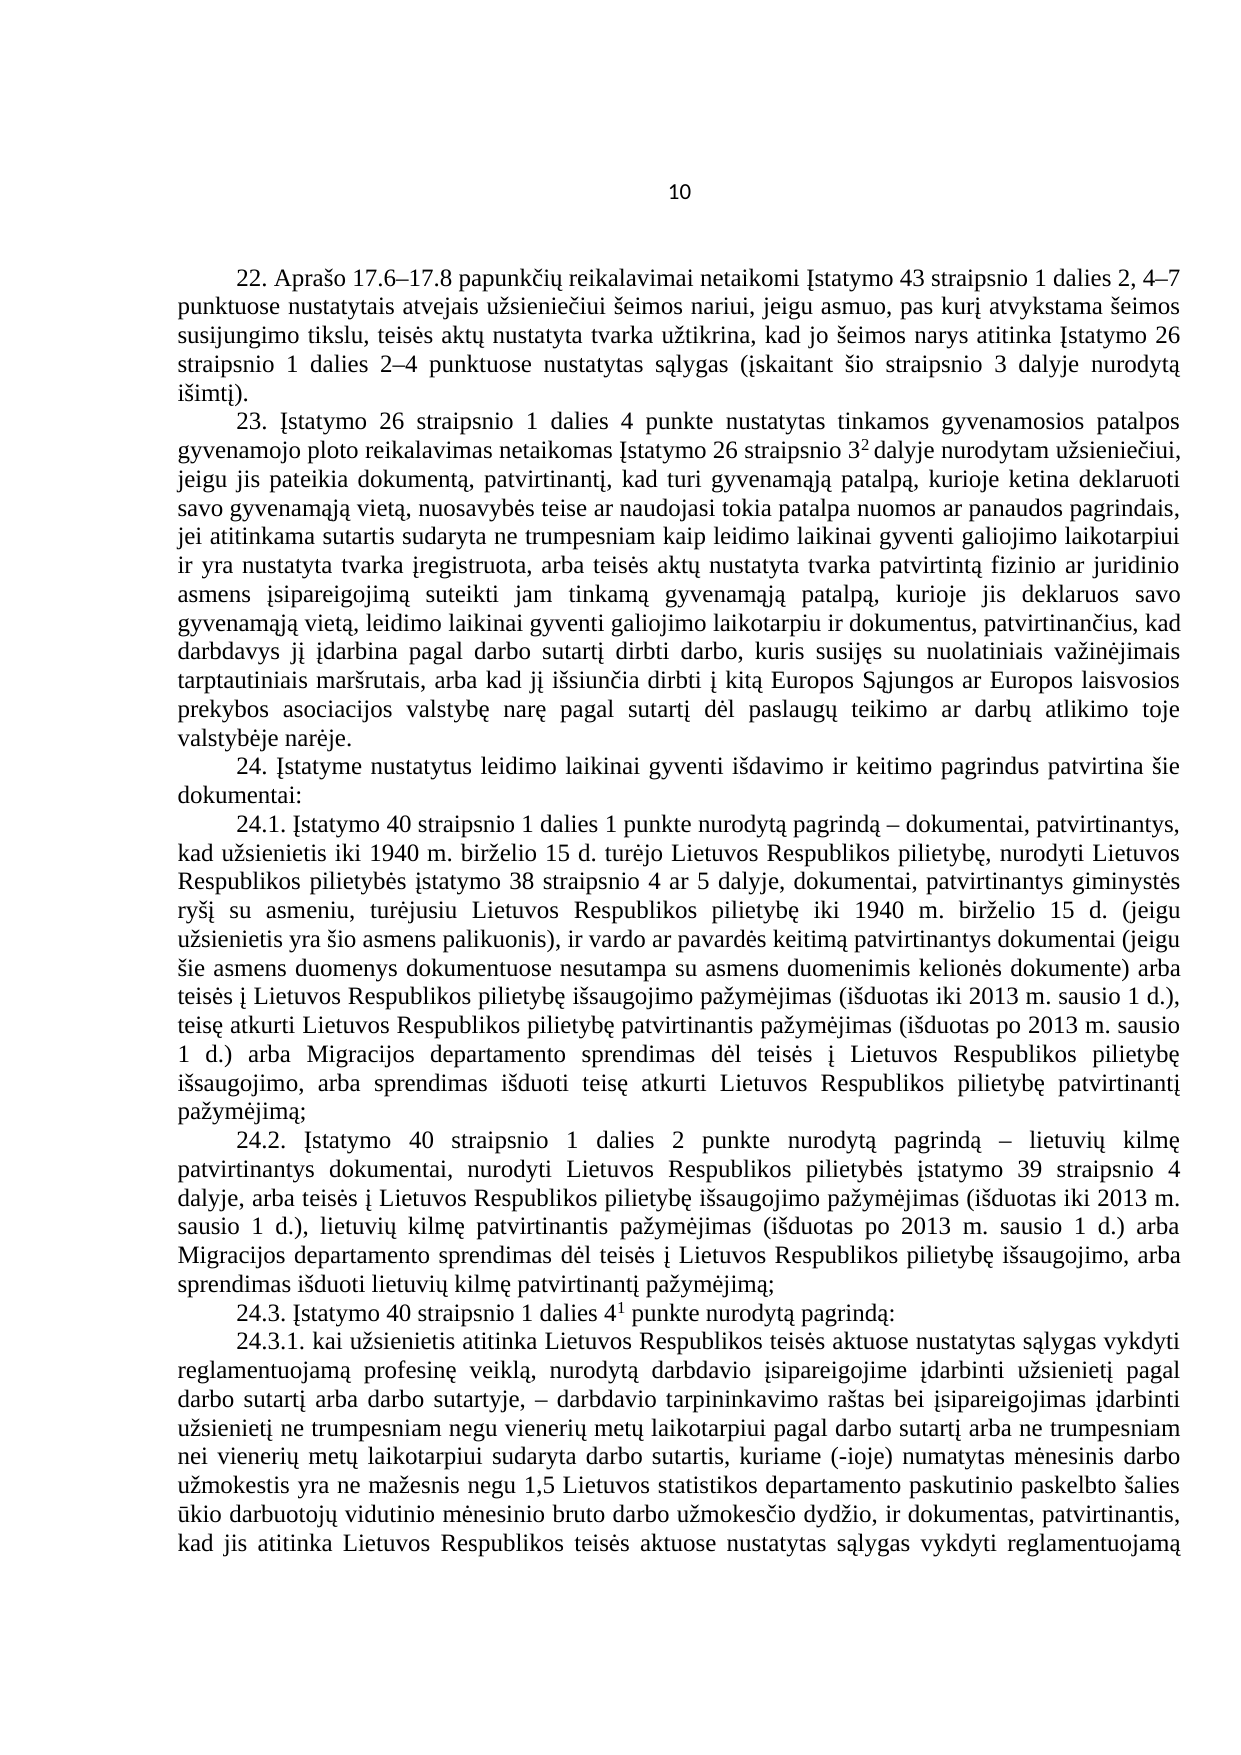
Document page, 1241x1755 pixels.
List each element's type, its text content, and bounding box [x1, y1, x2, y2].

text 23. Įstatymo 26 straipsnio 1 dalies 4 punkte nustatytas tinkamos gyvenamosios patalpos gyvenamojo ploto reikalavimas netaikomas Įstatymo 26 straipsnio 32 dalyje nurodytam užsieniečiui, jeigu jis pateikia dokumentą, patvirtinantį, kad turi gyvenamąją patalpą, kurioje ketina deklaruoti savo gyvenamąją vietą, nuosavybės teise ar naudojasi tokia patalpa nuomos ar panaudos pagrindais, jei atitinkama sutartis sudaryta ne trumpesniam kaip leidimo laikinai gyventi galiojimo laikotarpiui ir yra nustatyta tvarka įregistruota, arba teisės aktų nustatyta tvarka patvirtintą fizinio ar juridinio asmens įsipareigojimą suteikti jam tinkamą gyvenamąją patalpą, kurioje jis deklaruos savo gyvenamąją vietą, leidimo laikinai gyventi galiojimo laikotarpiu ir dokumentus, patvirtinančius, kad darbdavys jį įdarbina pagal darbo sutartį dirbti darbo, kuris susijęs su nuolatiniais važinėjimais tarptautiniais maršrutais, arba kad jį išsiunčia dirbti į kitą Europos Sąjungos ar Europos laisvosios prekybos asociacijos valstybę narę pagal sutartį dėl paslaugų teikimo ar darbų atlikimo toje valstybėje narėje. [177, 406, 1181, 751]
text 22. Aprašo 17.6–17.8 papunkčių reikalavimai netaikomi Įstatymo 43 straipsnio 1 dalies 2, 4–7 punktuose nustatytais atvejais užsieniečiui šeimos nariui, jeigu asmuo, pas kurį atvykstama šeimos susijungimo tikslu, teisės aktų nustatyta tvarka užtikrina, kad jo šeimos narys atitinka Įstatymo 26 straipsnio 1 dalies 2–4 punktuose nustatytas sąlygas (įskaitant šio straipsnio 3 dalyje nurodytą išimtį). [177, 263, 1181, 406]
text 24.1. Įstatymo 40 straipsnio 1 dalies 1 punkte nurodytą pagrindą – dokumentai, patvirtinantys, kad užsienietis iki 1940 m. birželio 15 d. turėjo Lietuvos Respublikos pilietybę, nurodyti Lietuvos Respublikos pilietybės įstatymo 38 straipsnio 4 ar 5 dalyje, dokumentai, patvirtinantys giminystės ryšį su asmeniu, turėjusiu Lietuvos Respublikos pilietybę iki 1940 m. birželio 15 d. (jeigu užsienietis yra šio asmens palikuonis), ir vardo ar pavardės keitimą patvirtinantys dokumentai (jeigu šie asmens duomenys dokumentuose nesutampa su asmens duomenimis kelionės dokumente) arba teisės į Lietuvos Respublikos pilietybę išsaugojimo pažymėjimas (išduotas iki 2013 m. sausio 1 d.), teisę atkurti Lietuvos Respublikos pilietybę patvirtinantis pažymėjimas (išduotas po 2013 m. sausio 1 d.) arba Migracijos departamento sprendimas dėl teisės į Lietuvos Respublikos pilietybę išsaugojimo, arba sprendimas išduoti teisę atkurti Lietuvos Respublikos pilietybę patvirtinantį pažymėjimą; [177, 809, 1181, 1125]
text 24.3. Įstatymo 40 straipsnio 1 dalies 41 punkte nurodytą pagrindą: [177, 1298, 1181, 1326]
text 24.3.1. kai užsienietis atitinka Lietuvos Respublikos teisės aktuose nustatytas sąlygas vykdyti reglamentuojamą profesinę veiklą, nurodytą darbdavio įsipareigojime įdarbinti užsienietį pagal darbo sutartį arba darbo sutartyje, – darbdavio tarpininkavimo raštas bei įsipareigojimas įdarbinti užsienietį ne trumpesniam negu vienerių metų laikotarpiui pagal darbo sutartį arba ne trumpesniam nei vienerių metų laikotarpiui sudaryta darbo sutartis, kuriame (-ioje) numatytas mėnesinis darbo užmokestis yra ne mažesnis negu 1,5 Lietuvos statistikos departamento paskutinio paskelbto šalies ūkio darbuotojų vidutinio mėnesinio bruto darbo užmokesčio dydžio, ir dokumentas, patvirtinantis, kad jis atitinka Lietuvos Respublikos teisės aktuose nustatytas sąlygas vykdyti reglamentuojamą [177, 1326, 1181, 1556]
text 24. Įstatyme nustatytus leidimo laikinai gyventi išdavimo ir keitimo pagrindus patvirtina šie dokumentai: [177, 751, 1181, 809]
text 24.2. Įstatymo 40 straipsnio 1 dalies 2 punkte nurodytą pagrindą – lietuvių kilmę patvirtinantys dokumentai, nurodyti Lietuvos Respublikos pilietybės įstatymo 39 straipsnio 4 dalyje, arba teisės į Lietuvos Respublikos pilietybę išsaugojimo pažymėjimas (išduotas iki 2013 m. sausio 1 d.), lietuvių kilmę patvirtinantis pažymėjimas (išduotas po 2013 m. sausio 1 d.) arba Migracijos departamento sprendimas dėl teisės į Lietuvos Respublikos pilietybę išsaugojimo, arba sprendimas išduoti lietuvių kilmę patvirtinantį pažymėjimą; [177, 1125, 1181, 1298]
